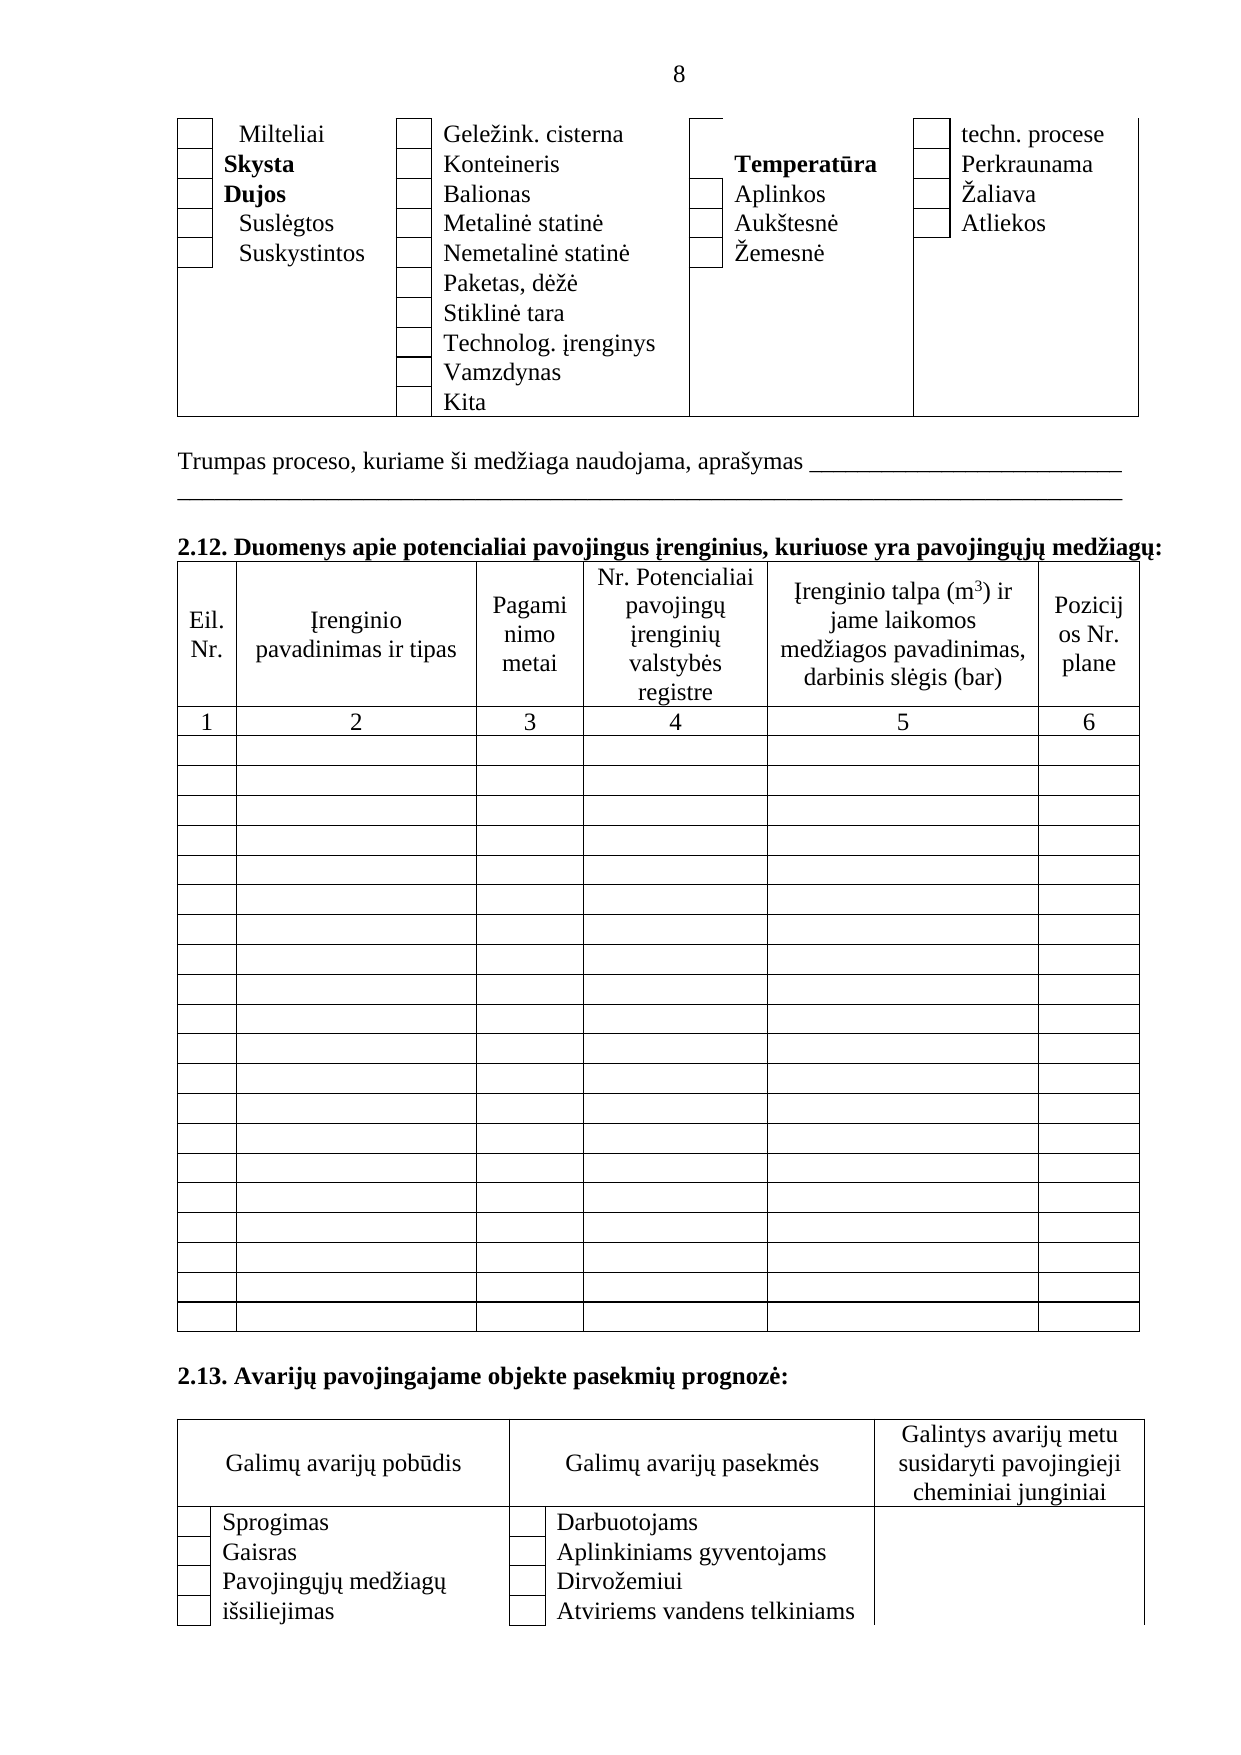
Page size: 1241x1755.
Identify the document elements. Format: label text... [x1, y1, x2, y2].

table_cell [1039, 1273, 1139, 1301]
table_cell [178, 356, 212, 386]
table_cell [178, 238, 212, 267]
table_cell [178, 119, 212, 148]
table_cell [477, 915, 583, 944]
table_cell [768, 1273, 1038, 1301]
table_cell [178, 826, 236, 854]
table_cell [1039, 856, 1139, 884]
table_cell [178, 297, 212, 327]
table_cell [237, 915, 476, 944]
table_cell [510, 1537, 545, 1565]
table_cell [237, 826, 476, 854]
table_cell Darbuotojams [546, 1507, 874, 1536]
table_cell [768, 1064, 1038, 1093]
table_header Įrenginio pavadinimas ir tipas [237, 562, 476, 706]
table_header Nr. Potencialiai pavojingų įrenginių valstybės registre [584, 562, 767, 706]
table_cell [690, 209, 722, 237]
table_cell [768, 1124, 1038, 1152]
table_cell [1039, 1213, 1139, 1242]
table_cell Balionas [432, 178, 689, 207]
table_header Galimų avarijų pobūdis [178, 1420, 509, 1506]
table_cell Paketas, dėžė [432, 267, 689, 297]
table_cell [914, 356, 950, 386]
table_cell [178, 975, 236, 1003]
table_cell [178, 1005, 236, 1033]
table_cell [950, 297, 1138, 327]
table_cell Stiklinė tara [432, 297, 689, 327]
text Trumpas proceso, kuriame ši medžiaga naudojama, aprašymas [177, 446, 1181, 474]
table_cell techn. procese [951, 118, 1138, 148]
table_cell 6 [1039, 707, 1139, 735]
table_cell [914, 267, 950, 297]
table_cell [584, 736, 767, 765]
table_cell [584, 1005, 767, 1033]
table_cell [584, 856, 767, 884]
table_cell [1039, 736, 1139, 765]
table_cell [178, 1273, 236, 1301]
table_cell [237, 766, 476, 795]
table_cell [875, 1565, 1144, 1595]
table_cell [914, 386, 950, 416]
table_cell [178, 856, 236, 884]
table_cell [237, 945, 476, 974]
table_cell [1039, 1064, 1139, 1093]
table_cell [914, 149, 949, 178]
table_cell [178, 1596, 210, 1625]
table_cell [584, 1243, 767, 1272]
table_cell [237, 1094, 476, 1123]
table_cell [950, 327, 1138, 356]
table_cell [1039, 915, 1139, 944]
table_cell [477, 1064, 583, 1093]
table_cell Žaliava [951, 178, 1138, 207]
table_cell [477, 1154, 583, 1182]
table_cell 3 [477, 707, 583, 735]
table_cell [768, 766, 1038, 795]
table_cell [584, 1213, 767, 1242]
table_cell [768, 915, 1038, 944]
table_cell Aplinkos [723, 178, 913, 207]
table_cell [477, 1243, 583, 1272]
table_cell [178, 1183, 236, 1212]
table_cell [1039, 945, 1139, 974]
table_cell 4 [584, 707, 767, 735]
table_cell [178, 1303, 236, 1331]
table_cell [584, 796, 767, 825]
table_cell [212, 356, 396, 386]
table_cell [178, 796, 236, 825]
table_cell [397, 149, 431, 178]
table_cell [1039, 1303, 1139, 1331]
text _ [177, 474, 1181, 503]
table_cell [584, 945, 767, 974]
table_cell Nemetalinė statinė [432, 237, 689, 267]
table_cell Milteliai [213, 118, 396, 148]
table_cell Dirvožemiui [546, 1565, 874, 1595]
table_cell [477, 975, 583, 1003]
table_cell [178, 268, 212, 297]
table_cell [178, 1034, 236, 1063]
text 2.13. Avarijų pavojingajame objekte pasekmių prognozė: [177, 1361, 1181, 1390]
table_cell [237, 1213, 476, 1242]
table_cell 1 [178, 707, 236, 735]
table_cell [768, 1094, 1038, 1123]
table_cell [397, 179, 431, 207]
table_cell [178, 736, 236, 765]
table_cell Atviriems vandens telkiniams [546, 1595, 874, 1625]
table_cell Žemesnė [723, 237, 913, 267]
table_cell [914, 179, 949, 207]
table_cell [178, 945, 236, 974]
table_cell [875, 1536, 1144, 1565]
table_cell [397, 298, 431, 327]
table_cell [1039, 1183, 1139, 1212]
table_cell išsiliejimas [211, 1595, 509, 1625]
table_cell [510, 1507, 545, 1536]
table_cell [875, 1507, 1144, 1536]
table_cell [510, 1566, 545, 1595]
table_cell [768, 1303, 1038, 1331]
table_cell [768, 1005, 1038, 1033]
table_header Galintys avarijų metu susidaryti pavojingieji cheminiai junginiai [875, 1420, 1144, 1506]
table_cell Metalinė statinė [432, 208, 689, 237]
table_cell Technolog. įrenginys [432, 327, 689, 356]
table_cell [237, 1005, 476, 1033]
table_cell [178, 1124, 236, 1152]
table_cell [584, 915, 767, 944]
table_cell [178, 1537, 210, 1565]
table_cell [584, 826, 767, 854]
table_cell [723, 297, 913, 327]
table_cell [477, 1034, 583, 1063]
table_cell Dujos [213, 178, 396, 207]
table_cell [914, 297, 950, 327]
table_cell [397, 268, 431, 297]
table_cell [237, 856, 476, 884]
table_cell [178, 209, 212, 237]
table_cell [690, 179, 722, 207]
table_cell [768, 1243, 1038, 1272]
table_cell [768, 1183, 1038, 1212]
table_cell [950, 356, 1138, 386]
table_header Eil. Nr. [178, 562, 236, 706]
table_cell [914, 209, 949, 237]
table_cell [477, 1094, 583, 1123]
table_cell [212, 267, 396, 297]
table_cell [950, 267, 1138, 297]
table_cell [237, 1243, 476, 1272]
table_cell Suskystintos [213, 237, 396, 267]
table_cell [914, 119, 949, 148]
table_cell [178, 327, 212, 356]
table_cell [477, 1005, 583, 1033]
table_cell [584, 975, 767, 1003]
table_cell [1039, 1124, 1139, 1152]
table_cell [584, 1034, 767, 1063]
table_cell [723, 356, 913, 386]
table_cell [690, 119, 723, 148]
table_cell [178, 386, 212, 416]
table_cell [723, 386, 913, 416]
table_cell [723, 118, 913, 148]
table_cell [237, 1183, 476, 1212]
table_cell [768, 826, 1038, 854]
table_cell [584, 766, 767, 795]
table_cell [477, 1124, 583, 1152]
table_cell [690, 268, 723, 297]
table_cell Temperatūra [723, 148, 913, 178]
table_cell [1039, 1243, 1139, 1272]
table_cell [1039, 796, 1139, 825]
table_cell [584, 1273, 767, 1301]
table_cell [690, 238, 722, 267]
table_cell [690, 356, 723, 386]
table_cell [178, 1243, 236, 1272]
table_cell [178, 179, 212, 207]
table_cell [178, 1507, 210, 1536]
table_cell [690, 148, 723, 178]
table_cell [212, 327, 396, 356]
table_cell [768, 1213, 1038, 1242]
table_cell [237, 1124, 476, 1152]
table_cell [212, 297, 396, 327]
table_header Įrenginio talpa (m3) ir jame laikomos medžiagos pavadinimas, darbinis slėgis (bar) [768, 562, 1038, 706]
table_cell [237, 1064, 476, 1093]
table_cell 2 [237, 707, 476, 735]
table_cell [237, 1034, 476, 1063]
table_cell [477, 796, 583, 825]
table_cell [477, 1273, 583, 1301]
table_cell [477, 1213, 583, 1242]
table_cell [584, 1303, 767, 1331]
table_cell [584, 1124, 767, 1152]
table_cell 5 [768, 707, 1038, 735]
table_cell [397, 119, 431, 148]
table_cell [584, 1064, 767, 1093]
table_cell [768, 736, 1038, 765]
table_cell [477, 1303, 583, 1331]
table_cell [397, 387, 431, 416]
table_cell [237, 736, 476, 765]
text 2.12. Duomenys apie potencialiai pavojingus įrenginius, kuriuose yra pavojingųjų medžiagų: [177, 532, 1181, 561]
table_cell Aukštesnė [723, 208, 913, 237]
table_cell Suslėgtos [213, 208, 396, 237]
table_cell [178, 1154, 236, 1182]
table_cell [723, 267, 913, 297]
table_header Pagaminimo metai [477, 562, 583, 706]
table_cell [477, 945, 583, 974]
table_cell [914, 327, 950, 356]
table_cell [237, 975, 476, 1003]
table_cell [477, 885, 583, 914]
table_cell [477, 1183, 583, 1212]
table_cell [237, 1303, 476, 1331]
table_cell Sprogimas [211, 1507, 509, 1536]
table_cell [477, 856, 583, 884]
table_cell [1039, 826, 1139, 854]
table_cell [237, 1273, 476, 1301]
table_cell [1039, 885, 1139, 914]
table_cell [914, 238, 950, 267]
table_cell [584, 885, 767, 914]
table_cell [178, 149, 212, 178]
table_cell Aplinkiniams gyventojams [546, 1536, 874, 1565]
table_cell [178, 1213, 236, 1242]
table_cell [584, 1094, 767, 1123]
table_cell [397, 328, 431, 356]
table_cell [237, 1154, 476, 1182]
table_cell [178, 766, 236, 795]
table_cell Pavojingųjų medžiagų [211, 1565, 509, 1595]
table_cell Gaisras [211, 1536, 509, 1565]
table_cell [1039, 766, 1139, 795]
table_cell [584, 1154, 767, 1182]
table_cell Vamzdynas [432, 356, 689, 386]
table_cell [178, 1566, 210, 1595]
table_cell [397, 238, 431, 267]
table_cell [768, 885, 1038, 914]
table_cell Perkraunama [951, 148, 1138, 178]
table_cell [477, 736, 583, 765]
table_cell [875, 1595, 1144, 1625]
table_cell [950, 237, 1138, 267]
table_cell [212, 386, 396, 416]
table_cell [178, 915, 236, 944]
table_cell [237, 885, 476, 914]
table_cell [178, 1064, 236, 1093]
table_cell [178, 885, 236, 914]
table_cell [477, 826, 583, 854]
table_cell [178, 1094, 236, 1123]
table_cell Skysta [213, 148, 396, 178]
table_cell Geležink. cisterna [432, 118, 689, 148]
table_cell [723, 327, 913, 356]
table_cell [1039, 1154, 1139, 1182]
table_cell [768, 1154, 1038, 1182]
table_cell [397, 358, 431, 386]
table_cell [768, 1034, 1038, 1063]
table_cell [690, 297, 723, 327]
table_cell [510, 1596, 545, 1625]
table_cell [1039, 1005, 1139, 1033]
table_cell [690, 386, 723, 416]
table_cell [768, 945, 1038, 974]
table_cell [237, 796, 476, 825]
table_cell [1039, 975, 1139, 1003]
table_cell [768, 856, 1038, 884]
table_cell [768, 796, 1038, 825]
table_header Pozicijos Nr. plane [1039, 562, 1139, 706]
table_cell [768, 975, 1038, 1003]
table_cell [1039, 1094, 1139, 1123]
table_cell [397, 209, 431, 237]
table_cell Kita [432, 386, 689, 416]
table_cell [1039, 1034, 1139, 1063]
table_cell [950, 386, 1138, 416]
table_cell [584, 1183, 767, 1212]
table_cell Konteineris [432, 148, 689, 178]
table_cell Atliekos [951, 208, 1138, 237]
table_header Galimų avarijų pasekmės [510, 1420, 874, 1506]
table_cell [477, 766, 583, 795]
table_cell [690, 327, 723, 356]
